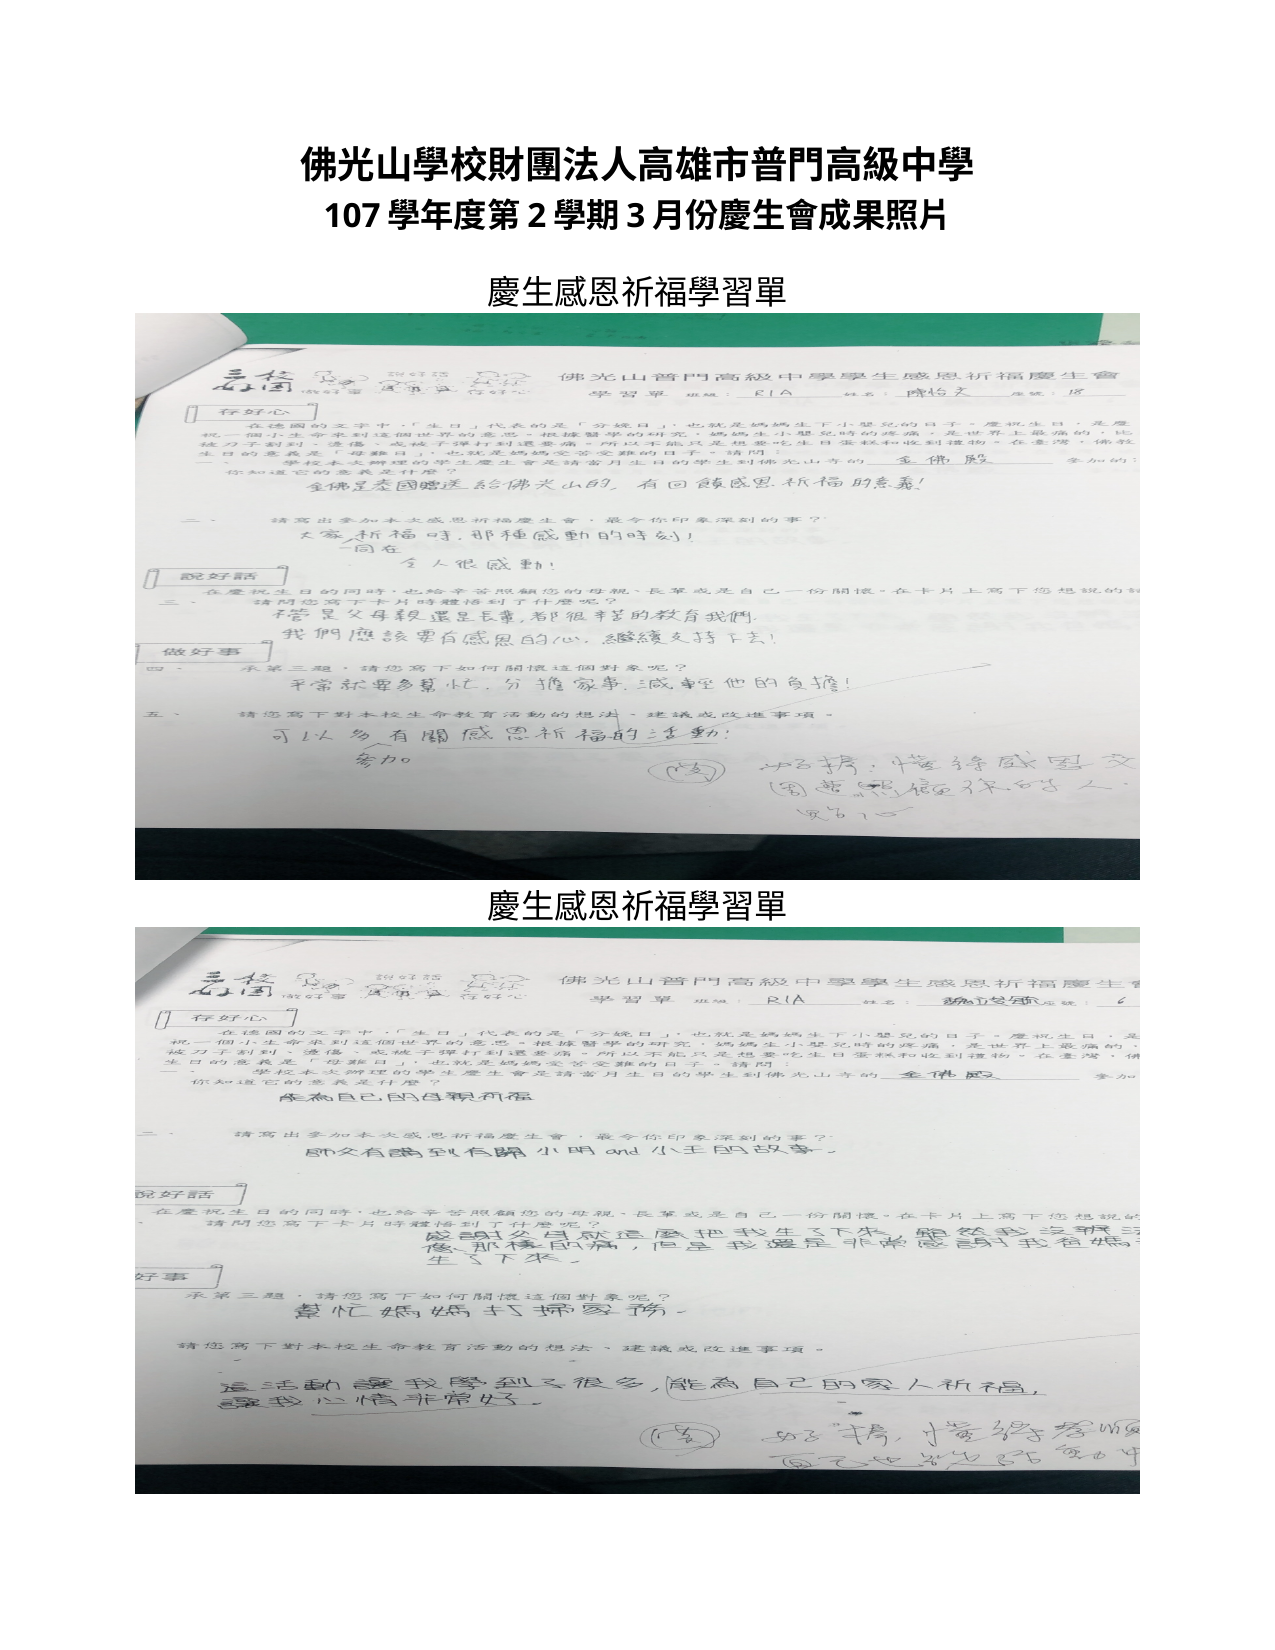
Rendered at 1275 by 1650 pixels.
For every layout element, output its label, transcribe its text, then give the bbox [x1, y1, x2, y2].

text 慶生感恩祈福學習單 [135, 266, 1140, 313]
text 佛光山學校財團法人高雄市普門高級中學 [135, 135, 1140, 189]
picture [135, 927, 1140, 1494]
text 慶生感恩祈福學習單 [135, 880, 1140, 927]
text 107學年度第2學期3月份慶生會成果照片 [135, 189, 1140, 238]
picture [135, 313, 1140, 880]
